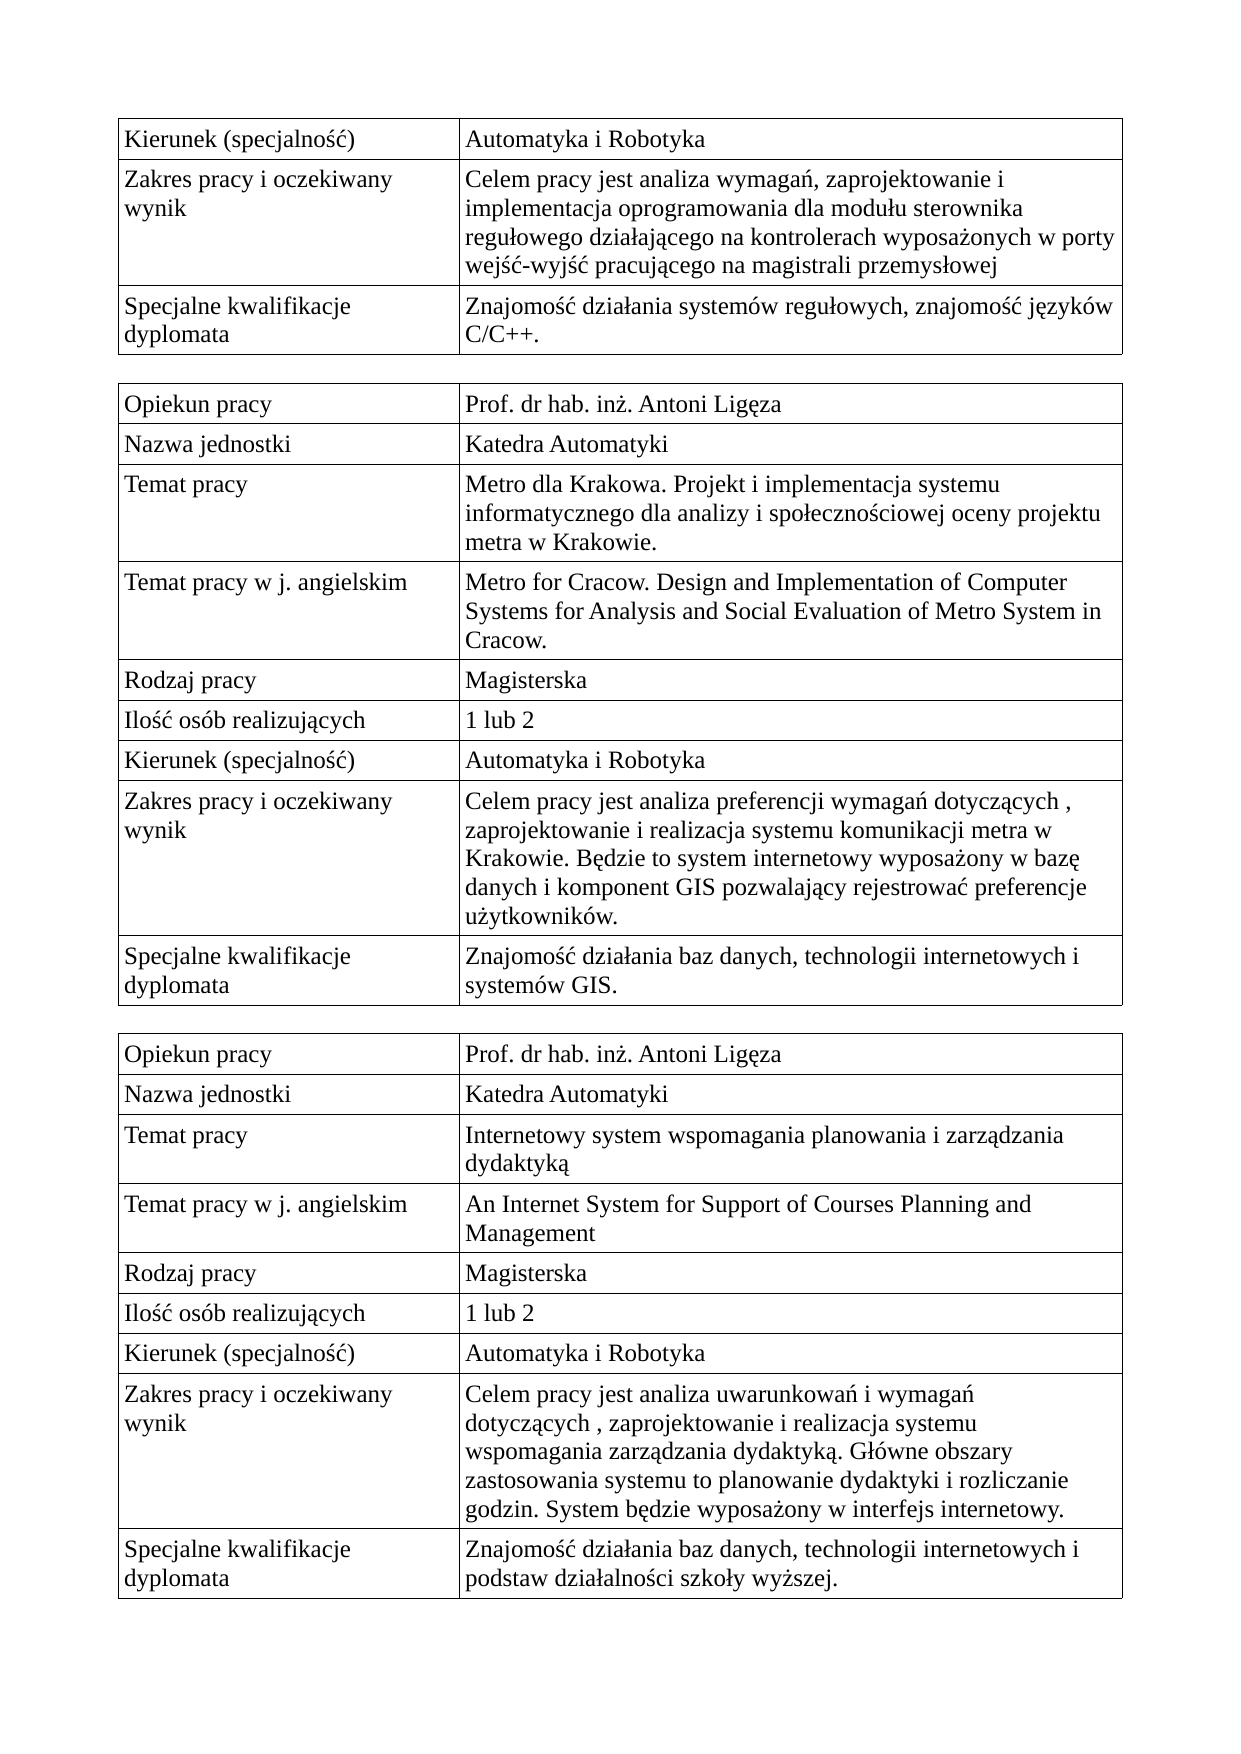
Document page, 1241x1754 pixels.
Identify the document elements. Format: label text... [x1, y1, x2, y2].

table_cell Celem pracy jest analiza preferencji wymagań dotyczących , zaprojektowanie i realizacja systemu komunikacji metra w Krakowie. Będzie to system internetowy wyposażony w bazę danych i komponent GIS pozwalający rejestrować preferencje użytkowników. [460, 781, 1122, 935]
table_cell Metro dla Krakowa. Projekt i implementacja systemu informatycznego dla analizy i społecznościowej oceny projektu metra w Krakowie. [460, 465, 1122, 561]
table_cell Temat pracy [119, 1115, 459, 1183]
table_cell Automatyka i Robotyka [460, 119, 1122, 158]
table_cell Ilość osób realizujących [119, 701, 459, 740]
table_cell Kierunek (specjalność) [119, 741, 459, 780]
table_cell Internetowy system wspomagania planowania i zarządzania dydaktyką [460, 1115, 1122, 1183]
table_cell Ilość osób realizujących [119, 1294, 459, 1333]
table_cell 1 lub 2 [460, 1294, 1122, 1333]
table_cell Temat pracy w j. angielskim [119, 562, 459, 659]
table_header Opiekun pracy [119, 384, 459, 423]
table_cell Zakres pracy i oczekiwany wynik [119, 160, 459, 285]
table_cell Kierunek (specjalność) [119, 1334, 459, 1373]
table_cell 1 lub 2 [460, 701, 1122, 740]
table_cell Nazwa jednostki [119, 1075, 459, 1114]
table_cell Zakres pracy i oczekiwany wynik [119, 781, 459, 935]
table_cell Metro for Cracow. Design and Implementation of Computer Systems for Analysis and Social Evaluation of Metro System in Cracow. [460, 562, 1122, 659]
table_header Prof. dr hab. inż. Antoni Ligęza [460, 1034, 1122, 1074]
table_cell Specjalne kwalifikacje dyplomata [119, 286, 459, 354]
table_cell Automatyka i Robotyka [460, 1334, 1122, 1373]
table_cell Magisterska [460, 1253, 1122, 1292]
table_cell Temat pracy [119, 465, 459, 561]
table_cell Specjalne kwalifikacje dyplomata [119, 936, 459, 1004]
table_cell Katedra Automatyki [460, 1075, 1122, 1114]
table_cell Zakres pracy i oczekiwany wynik [119, 1374, 459, 1528]
table_header Prof. dr hab. inż. Antoni Ligęza [460, 384, 1122, 423]
table_cell Celem pracy jest analiza uwarunkowań i wymagań dotyczących , zaprojektowanie i realizacja systemu wspomagania zarządzania dydaktyką. Główne obszary zastosowania systemu to planowanie dydaktyki i rozliczanie godzin. System będzie wyposażony w interfejs internetowy. [460, 1374, 1122, 1528]
table_cell Rodzaj pracy [119, 1253, 459, 1292]
table_cell Specjalne kwalifikacje dyplomata [119, 1529, 459, 1597]
table_cell Znajomość działania baz danych, technologii internetowych i systemów GIS. [460, 936, 1122, 1004]
table_header Opiekun pracy [119, 1034, 459, 1074]
table_cell Kierunek (specjalność) [119, 119, 459, 158]
table_cell Magisterska [460, 660, 1122, 699]
table_cell Znajomość działania systemów regułowych, znajomość języków C/C++. [460, 286, 1122, 354]
table_cell Znajomość działania baz danych, technologii internetowych i podstaw działalności szkoły wyższej. [460, 1529, 1122, 1597]
table_cell An Internet System for Support of Courses Planning and Management [460, 1184, 1122, 1252]
table_cell Automatyka i Robotyka [460, 741, 1122, 780]
table_cell Celem pracy jest analiza wymagań, zaprojektowanie i implementacja oprogramowania dla modułu sterownika regułowego działającego na kontrolerach wyposażonych w porty wejść-wyjść pracującego na magistrali przemysłowej [460, 160, 1122, 285]
table_cell Nazwa jednostki [119, 424, 459, 463]
table_cell Rodzaj pracy [119, 660, 459, 699]
table_cell Katedra Automatyki [460, 424, 1122, 463]
table_cell Temat pracy w j. angielskim [119, 1184, 459, 1252]
